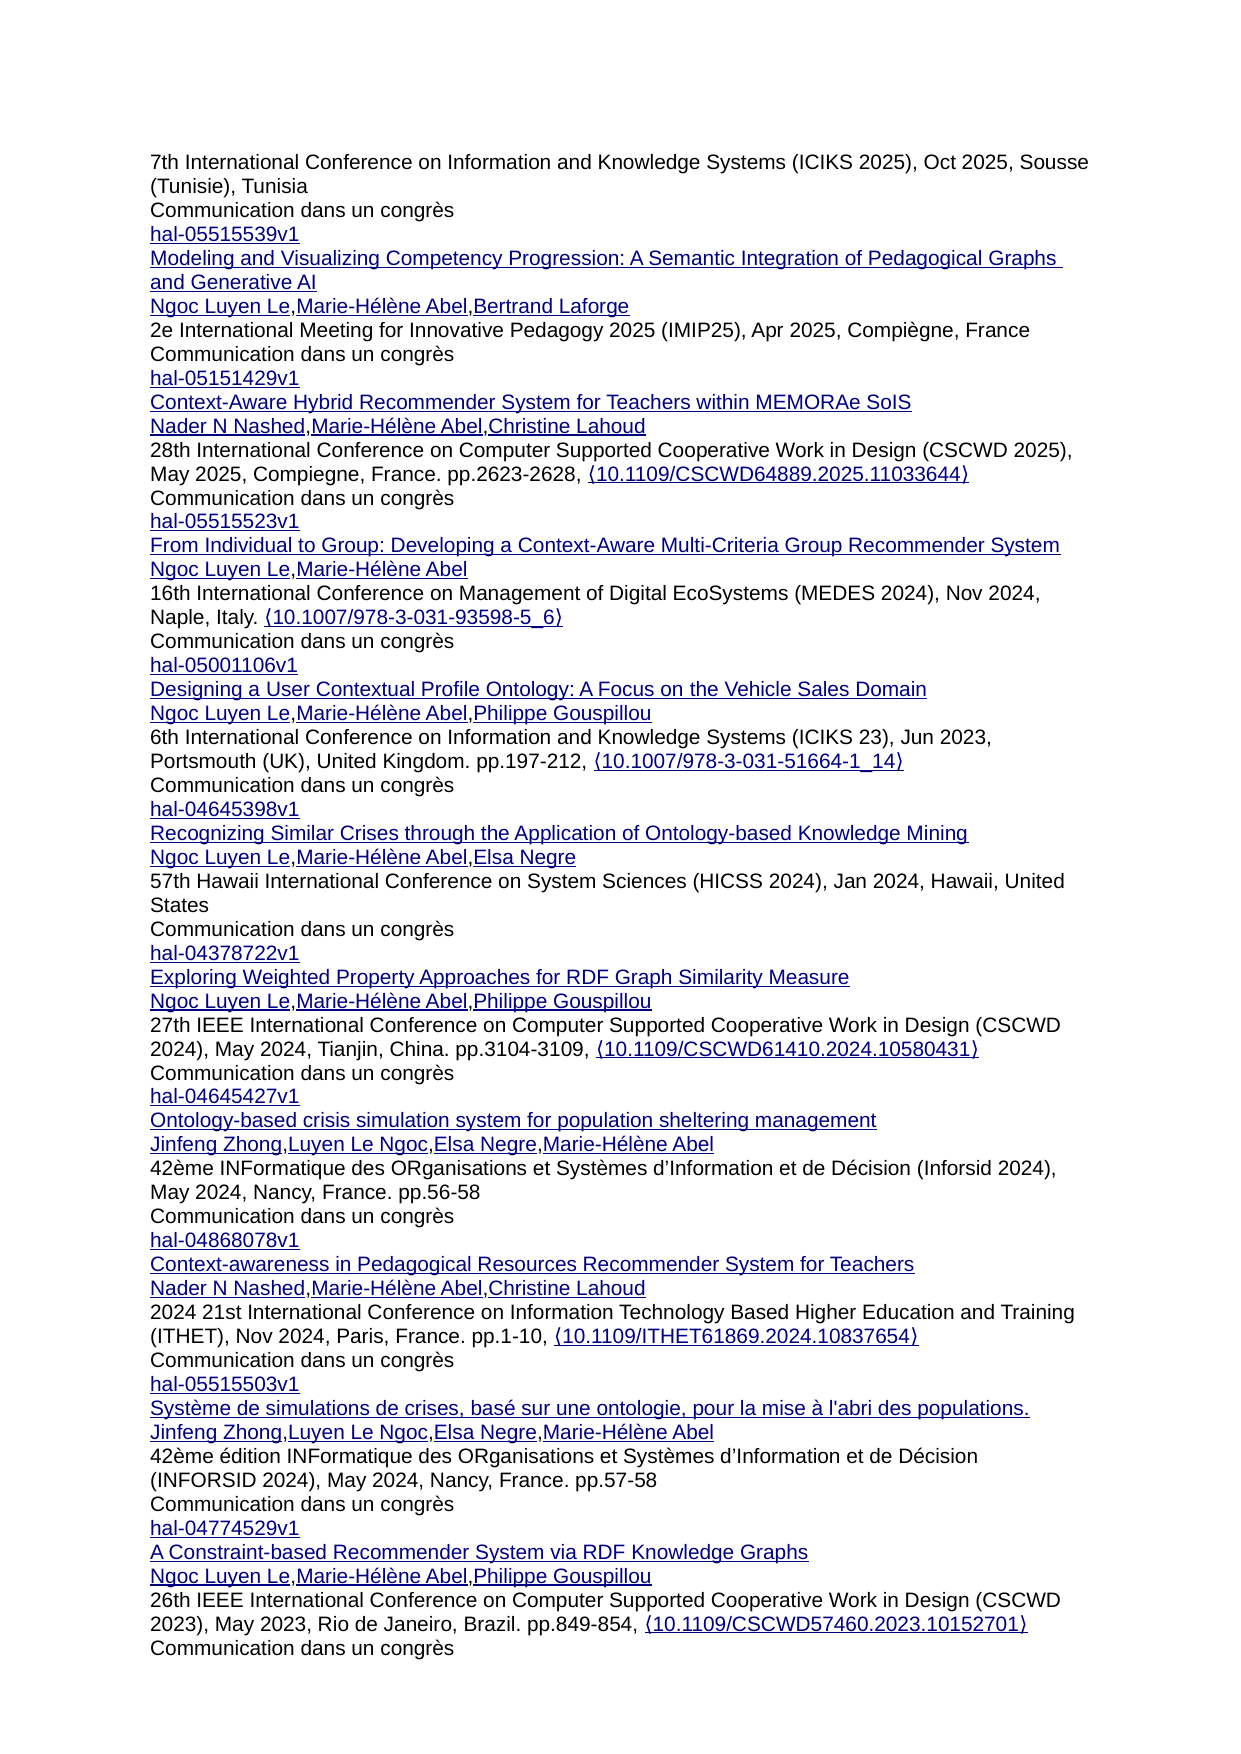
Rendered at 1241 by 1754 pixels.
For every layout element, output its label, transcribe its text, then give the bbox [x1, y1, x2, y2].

table_cell A Constraint-based Recommender System via RDF Knowledge Graphs Ngoc Luyen Le,Marie-Hélène Abel,Philippe Gouspillou 26th IEEE International Conference on Computer Supported Cooperative Work in Design (CSCWD 2023), May 2023, Rio de Janeiro, Brazil. pp.849-854, ⟨10.1109/CSCWD57460.2023.10152701⟩ Communication dans un congrès [150, 1540, 1090, 1659]
table_cell Context-Aware Hybrid Recommender System for Teachers within MEMORAe SoIS Nader N Nashed,Marie-Hélène Abel,Christine Lahoud 28th International Conference on Computer Supported Cooperative Work in Design (CSCWD 2025), May 2025, Compiegne, France. pp.2623-2628, ⟨10.1109/CSCWD64889.2025.11033644⟩ Communication dans un congrès hal-05515523v1 [150, 390, 1090, 533]
table_cell From Individual to Group: Developing a Context-Aware Multi-Criteria Group Recommender System Ngoc Luyen Le,Marie-Hélène Abel 16th International Conference on Management of Digital EcoSystems (MEDES 2024), Nov 2024, Naple, Italy. ⟨10.1007/978-3-031-93598-5_6⟩ Communication dans un congrès hal-05001106v1 [150, 533, 1090, 677]
table_cell Context-awareness in Pedagogical Resources Recommender System for Teachers Nader N Nashed,Marie-Hélène Abel,Christine Lahoud 2024 21st International Conference on Information Technology Based Higher Education and Training (ITHET), Nov 2024, Paris, France. pp.1-10, ⟨10.1109/ITHET61869.2024.10837654⟩ Communication dans un congrès hal-05515503v1 [150, 1252, 1090, 1396]
table_cell Exploring Weighted Property Approaches for RDF Graph Similarity Measure Ngoc Luyen Le,Marie-Hélène Abel,Philippe Gouspillou 27th IEEE International Conference on Computer Supported Cooperative Work in Design (CSCWD 2024), May 2024, Tianjin, China. pp.3104-3109, ⟨10.1109/CSCWD61410.2024.10580431⟩ Communication dans un congrès hal-04645427v1 [150, 965, 1090, 1108]
table_cell Système de simulations de crises, basé sur une ontologie, pour la mise à l'abri des populations. Jinfeng Zhong,Luyen Le Ngoc,Elsa Negre,Marie-Hélène Abel 42ème édition INFormatique des ORganisations et Systèmes d’Information et de Décision (INFORSID 2024), May 2024, Nancy, France. pp.57-58 Communication dans un congrès hal-04774529v1 [150, 1396, 1090, 1539]
table_cell Ontology-based crisis simulation system for population sheltering management Jinfeng Zhong,Luyen Le Ngoc,Elsa Negre,Marie-Hélène Abel 42ème INFormatique des ORganisations et Systèmes d’Information et de Décision (Inforsid 2024), May 2024, Nancy, France. pp.56-58 Communication dans un congrès hal-04868078v1 [150, 1108, 1090, 1252]
table_cell 7th International Conference on Information and Knowledge Systems (ICIKS 2025), Oct 2025, Sousse (Tunisie), Tunisia Communication dans un congrès hal-05515539v1 [150, 150, 1090, 246]
table_cell Designing a User Contextual Profile Ontology: A Focus on the Vehicle Sales Domain Ngoc Luyen Le,Marie-Hélène Abel,Philippe Gouspillou 6th International Conference on Information and Knowledge Systems (ICIKS 23), Jun 2023, Portsmouth (UK), United Kingdom. pp.197-212, ⟨10.1007/978-3-031-51664-1_14⟩ Communication dans un congrès hal-04645398v1 [150, 677, 1090, 821]
table_cell Recognizing Similar Crises through the Application of Ontology-based Knowledge Mining Ngoc Luyen Le,Marie-Hélène Abel,Elsa Negre 57th Hawaii International Conference on System Sciences (HICSS 2024), Jan 2024, Hawaii, United States Communication dans un congrès hal-04378722v1 [150, 821, 1090, 964]
table_cell Modeling and Visualizing Competency Progression: A Semantic Integration of Pedagogical Graphs and Generative AI Ngoc Luyen Le,Marie-Hélène Abel,Bertrand Laforge 2e International Meeting for Innovative Pedagogy 2025 (IMIP25), Apr 2025, Compiègne, France Communication dans un congrès hal-05151429v1 [150, 246, 1090, 389]
